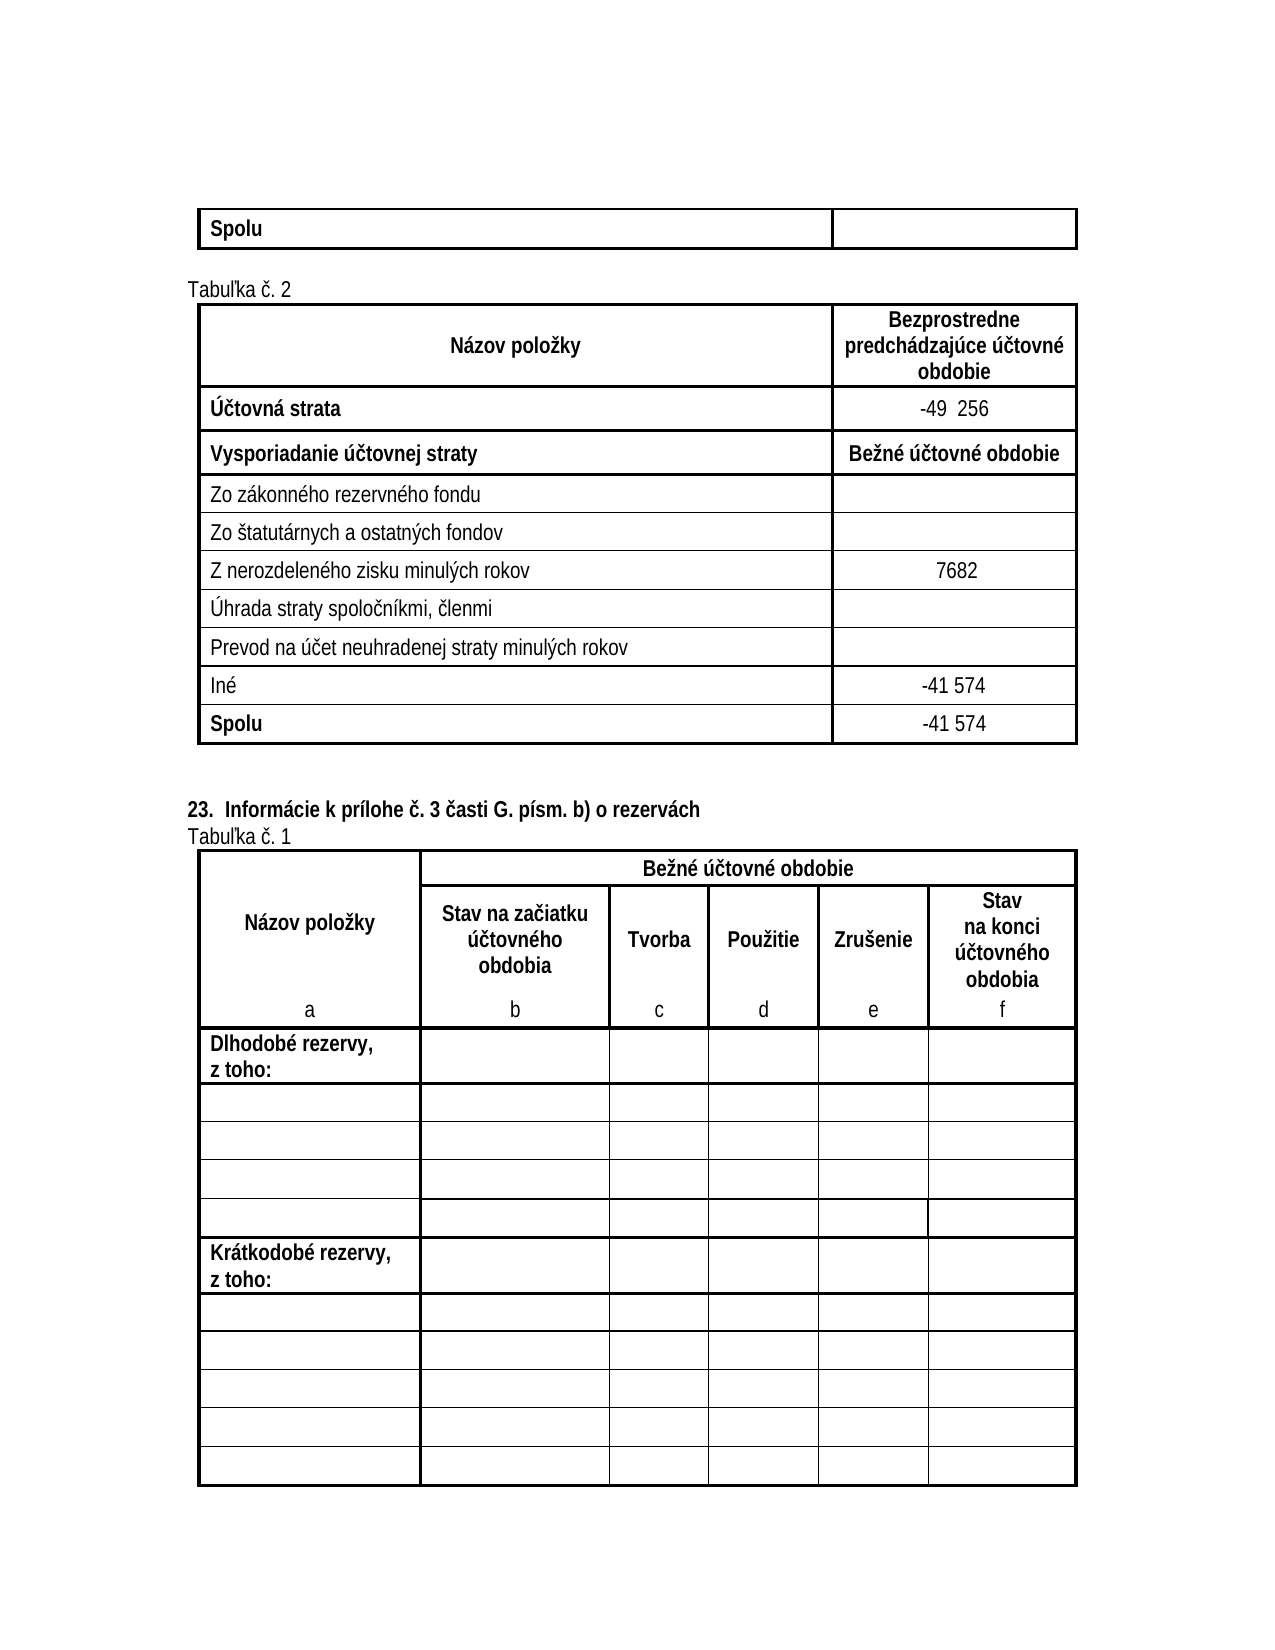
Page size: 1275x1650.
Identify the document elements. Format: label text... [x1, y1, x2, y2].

table_cell [929, 1030, 1074, 1082]
table_cell [709, 1200, 818, 1236]
table_cell Účtovná strata [201, 388, 831, 429]
table_cell [201, 1085, 419, 1121]
table_cell [929, 1160, 1074, 1198]
table_cell [422, 1200, 609, 1236]
table_cell [819, 1160, 928, 1198]
table_header Názov položky [201, 306, 831, 385]
table_cell [929, 1370, 1074, 1407]
table_cell [929, 1447, 1074, 1484]
table_cell [929, 1408, 1074, 1446]
table_cell [709, 1447, 818, 1484]
table_cell Stav na začiatku účtovného obdobia [422, 887, 608, 992]
table_cell Úhrada straty spoločníkmi, členmi [201, 590, 831, 627]
table_cell [201, 1447, 419, 1484]
table_cell Prevod na účet neuhradenej straty minulých rokov [201, 628, 831, 665]
table_cell Zo štatutárnych a ostatných fondov [201, 513, 831, 550]
table_cell [709, 1408, 818, 1446]
table_cell f [930, 992, 1074, 1026]
table_cell [834, 590, 1075, 627]
table_cell [929, 1295, 1074, 1330]
table_cell [422, 1239, 609, 1292]
table_cell [819, 1447, 928, 1484]
table_cell -41 574 [834, 705, 1075, 742]
table_cell [422, 1370, 609, 1407]
table_cell [610, 1085, 708, 1121]
table_cell [610, 1122, 708, 1159]
table_cell Stav na konci účtovného obdobia [930, 887, 1074, 992]
table_cell [819, 1370, 928, 1407]
table_cell [819, 1122, 928, 1159]
table_cell [834, 210, 1075, 247]
table_cell [422, 1295, 609, 1330]
table_cell [929, 1122, 1074, 1159]
table_cell [422, 1160, 609, 1198]
table_cell [929, 1200, 1074, 1236]
table_cell [422, 1408, 609, 1446]
table_cell Dlhodobé rezervy, z toho: [201, 1030, 419, 1082]
table_cell [201, 1332, 419, 1369]
table_cell [422, 1122, 609, 1159]
table_cell [201, 1122, 419, 1159]
table_cell [834, 513, 1075, 550]
table_cell [201, 1160, 419, 1198]
table_cell [929, 1239, 1074, 1292]
table_cell Zo zákonného rezervného fondu [201, 476, 831, 512]
table_cell [610, 1295, 708, 1330]
table_cell [834, 476, 1075, 512]
table_cell [819, 1200, 927, 1236]
table_cell [709, 1332, 818, 1369]
table_cell [422, 1030, 609, 1082]
table_cell [610, 1332, 708, 1369]
table_cell [201, 1199, 419, 1236]
table_cell a [201, 992, 419, 1026]
table_cell Spolu [201, 705, 831, 742]
table_cell d [710, 992, 817, 1026]
table_cell -49 256 [834, 388, 1075, 429]
table_cell [610, 1370, 708, 1407]
table_cell [422, 1332, 609, 1369]
text 23. Informácie k prílohe č. 3 časti G. písm. b) o rezervách [187, 796, 1087, 823]
table_cell Iné [201, 667, 831, 704]
table_cell [610, 1200, 708, 1236]
table_header Bežné účtovné obdobie [422, 852, 1074, 883]
table_cell [610, 1160, 708, 1198]
table_cell Z nerozdeleného zisku minulých rokov [201, 551, 831, 588]
table_cell [819, 1030, 928, 1082]
table_cell [819, 1295, 928, 1330]
table_header Názov položky [201, 852, 419, 992]
table_cell [819, 1239, 928, 1292]
table_cell Použitie [710, 887, 817, 992]
table_cell -41 574 [834, 667, 1075, 704]
table_cell [709, 1370, 818, 1407]
table_cell Vysporiadanie účtovnej straty [201, 432, 831, 473]
table_cell [709, 1239, 818, 1292]
table_cell [819, 1332, 928, 1369]
table_cell [610, 1239, 708, 1292]
table_header Bezprostredne predchádzajúce účtovné obdobie [834, 306, 1075, 385]
table_cell [819, 1085, 928, 1121]
table_cell [422, 1085, 609, 1121]
table_cell [834, 628, 1075, 665]
table_cell [610, 1447, 708, 1484]
table_cell [201, 1408, 419, 1446]
table_cell Spolu [201, 210, 831, 247]
table_cell c [611, 992, 707, 1026]
table_cell [929, 1332, 1074, 1369]
table_cell 7682 [834, 551, 1075, 588]
table_cell [201, 1370, 419, 1407]
text Tabuľka č. 2 [187, 276, 1087, 302]
table_cell Tvorba [611, 887, 707, 992]
table_cell [201, 1295, 419, 1330]
table_cell [422, 1447, 609, 1484]
table_cell [709, 1122, 818, 1159]
table_cell [610, 1030, 708, 1082]
table_cell Bežné účtovné obdobie [834, 432, 1075, 473]
table_cell Krátkodobé rezervy, z toho: [201, 1239, 419, 1292]
table_cell [709, 1160, 818, 1198]
text Tabuľka č. 1 [187, 823, 1087, 849]
table_cell e [820, 992, 927, 1026]
table_cell b [422, 992, 608, 1026]
table_cell [709, 1295, 818, 1330]
table_cell [709, 1030, 818, 1082]
table_cell Zrušenie [820, 887, 927, 992]
table_cell [709, 1085, 818, 1121]
table_cell [819, 1408, 928, 1446]
table_cell [610, 1408, 708, 1446]
table_cell [929, 1085, 1074, 1121]
